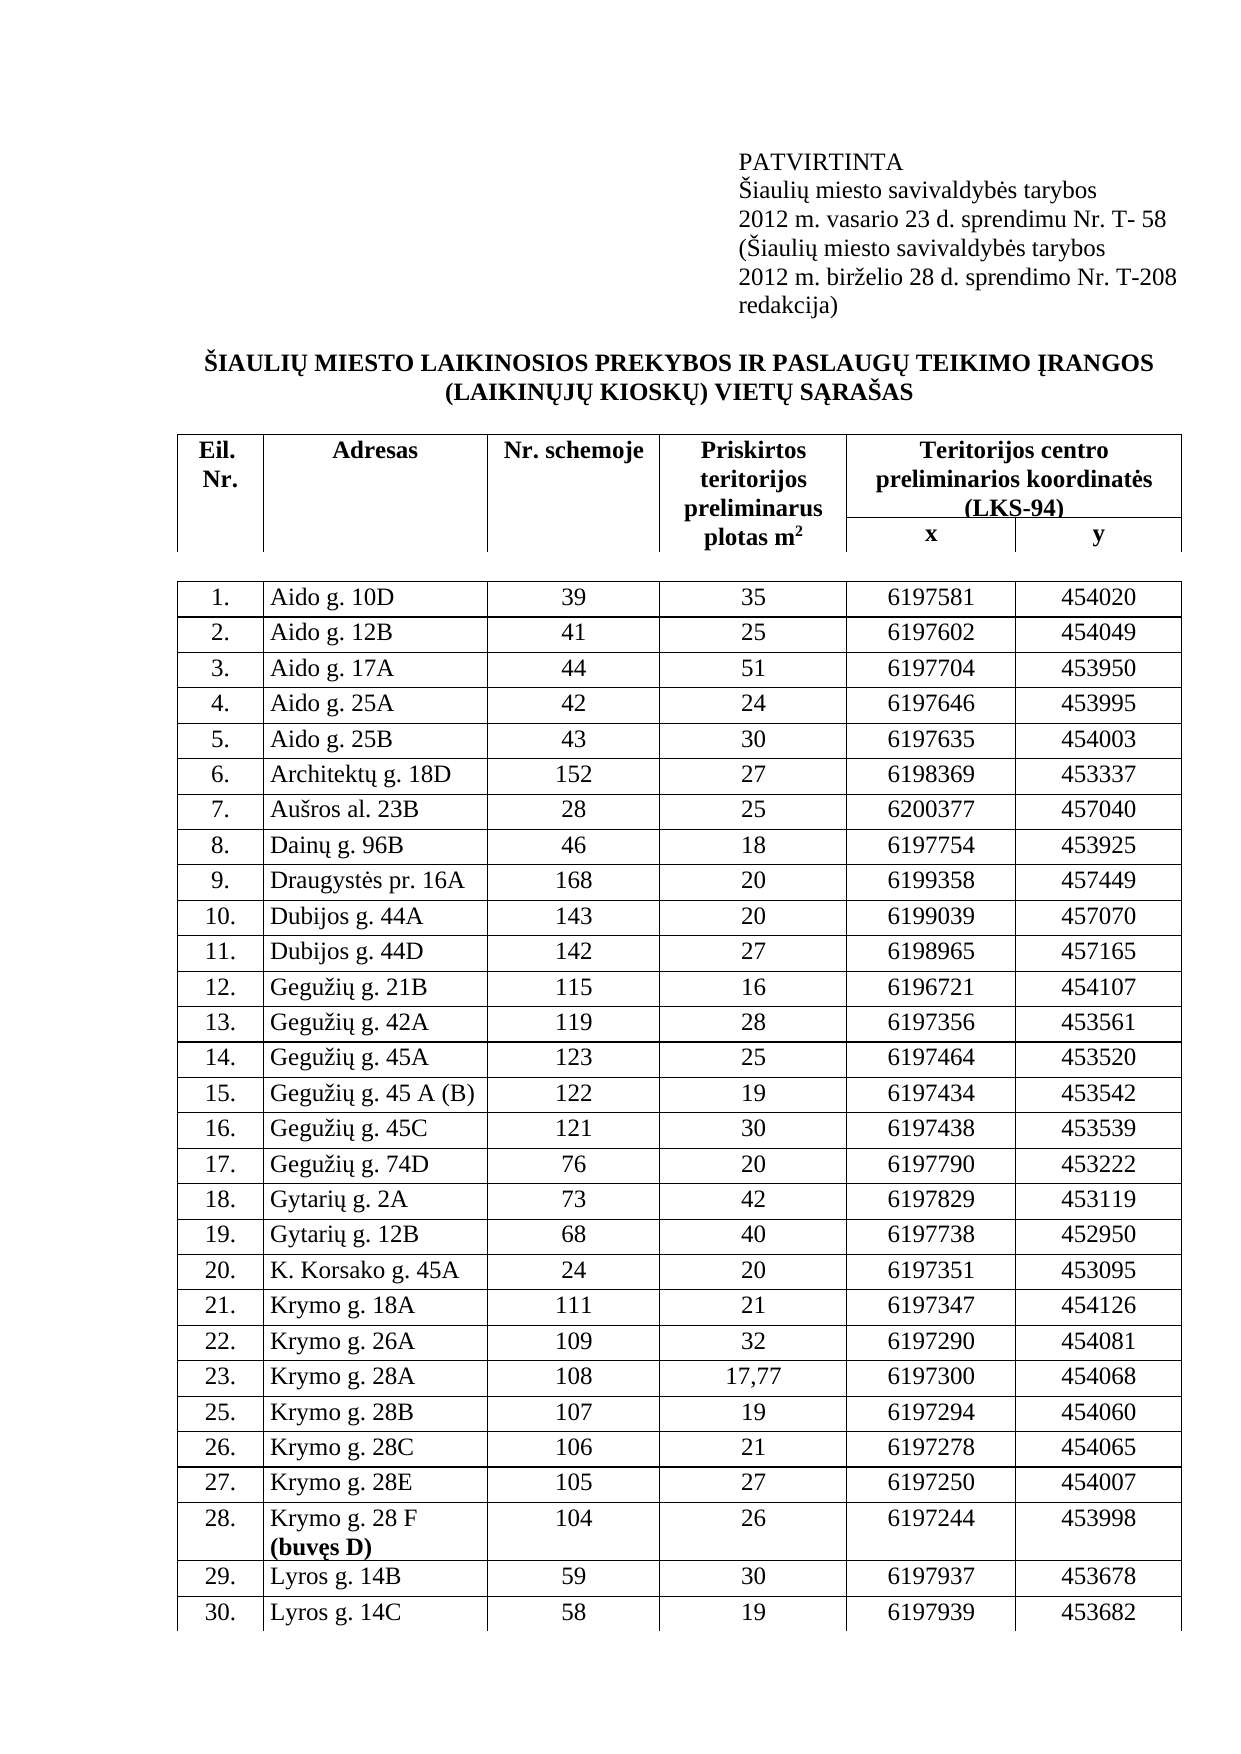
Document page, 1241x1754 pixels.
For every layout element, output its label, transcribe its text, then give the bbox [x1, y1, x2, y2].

table_cell Gytarių g. 2A [264, 1184, 487, 1218]
table_cell 6197939 [847, 1597, 1015, 1631]
table_cell 22. [178, 1326, 263, 1360]
table_cell 108 [488, 1361, 659, 1396]
table_cell 6197294 [847, 1397, 1015, 1431]
table_cell Aido g. 25B [264, 724, 487, 758]
table_header 6197581 [847, 582, 1015, 616]
table_cell 453539 [1016, 1113, 1181, 1148]
table_cell 453119 [1016, 1184, 1181, 1218]
table_cell 59 [488, 1561, 659, 1596]
table_cell 105 [488, 1468, 659, 1502]
table_cell 11. [178, 936, 263, 971]
table_cell 453995 [1016, 688, 1181, 723]
table_cell 122 [488, 1078, 659, 1112]
table_cell y [1016, 518, 1181, 552]
table_cell Lyros g. 14B [264, 1561, 487, 1596]
table_cell 454049 [1016, 618, 1181, 652]
table_cell 68 [488, 1220, 659, 1254]
table_cell Krymo g. 28 F (buvęs D) [264, 1503, 487, 1560]
table_cell 6197635 [847, 724, 1015, 758]
table_cell 453950 [1016, 653, 1181, 687]
table_cell 23. [178, 1361, 263, 1396]
table_cell 20 [660, 1255, 846, 1289]
table_header Adresas [264, 435, 487, 552]
table_cell Dainų g. 96B [264, 830, 487, 864]
table_cell 13. [178, 1007, 263, 1041]
table_cell Krymo g. 26A [264, 1326, 487, 1360]
table_cell 6197829 [847, 1184, 1015, 1218]
table_cell 6199039 [847, 901, 1015, 935]
table_cell 18 [660, 830, 846, 864]
text Šiaulių miesto savivaldybės tarybos [177, 176, 1181, 204]
table_header Eil. Nr. [178, 435, 263, 552]
table_cell 453561 [1016, 1007, 1181, 1041]
text redakcija) [177, 291, 1181, 319]
table_cell 6197646 [847, 688, 1015, 723]
table_header 35 [660, 582, 846, 616]
table_cell 6198369 [847, 759, 1015, 793]
table_cell 8. [178, 830, 263, 864]
table_cell 25. [178, 1397, 263, 1431]
table_cell 111 [488, 1290, 659, 1325]
table_cell 454126 [1016, 1290, 1181, 1325]
table_cell 454068 [1016, 1361, 1181, 1396]
table_cell 76 [488, 1149, 659, 1183]
table_cell 7. [178, 795, 263, 829]
table_cell 6197300 [847, 1361, 1015, 1396]
table_cell 6197351 [847, 1255, 1015, 1289]
table_cell 24 [660, 688, 846, 723]
table_cell 453925 [1016, 830, 1181, 864]
table_cell 27 [660, 1468, 846, 1502]
table_cell 106 [488, 1432, 659, 1466]
table_cell 6. [178, 759, 263, 793]
table_cell 20 [660, 1149, 846, 1183]
table_cell 454003 [1016, 724, 1181, 758]
table_cell Krymo g. 18A [264, 1290, 487, 1325]
table_cell 17. [178, 1149, 263, 1183]
table_cell K. Korsako g. 45A [264, 1255, 487, 1289]
table_cell 6200377 [847, 795, 1015, 829]
table_cell Draugystės pr. 16A [264, 865, 487, 900]
table_cell 16. [178, 1113, 263, 1148]
table_cell 30 [660, 1561, 846, 1596]
table_cell 6198965 [847, 936, 1015, 971]
table_cell 14. [178, 1043, 263, 1077]
table_cell 27 [660, 759, 846, 793]
table_cell 20. [178, 1255, 263, 1289]
table_cell 17,77 [660, 1361, 846, 1396]
table_cell 457070 [1016, 901, 1181, 935]
table_cell 453222 [1016, 1149, 1181, 1183]
table_cell 454107 [1016, 972, 1181, 1006]
table_cell 19. [178, 1220, 263, 1254]
text 2012 m. vasario 23 d. sprendimu Nr. T- 58 [177, 204, 1181, 233]
table_cell 6197754 [847, 830, 1015, 864]
table_cell 123 [488, 1043, 659, 1077]
table_cell 457165 [1016, 936, 1181, 971]
table_cell 28 [488, 795, 659, 829]
table_cell Aido g. 12B [264, 618, 487, 652]
table_cell 25 [660, 795, 846, 829]
table_cell Lyros g. 14C [264, 1597, 487, 1631]
table_cell 6197356 [847, 1007, 1015, 1041]
table_header Priskirtos teritorijos preliminarus plotas m2 [660, 435, 846, 552]
table_cell 453542 [1016, 1078, 1181, 1112]
table_cell 16 [660, 972, 846, 1006]
table_cell 2. [178, 618, 263, 652]
table_cell Dubijos g. 44D [264, 936, 487, 971]
table_cell Gegužių g. 21B [264, 972, 487, 1006]
table_cell Gegužių g. 45A [264, 1043, 487, 1077]
table_cell 42 [488, 688, 659, 723]
table_cell Aido g. 25A [264, 688, 487, 723]
table_header 39 [488, 582, 659, 616]
table_cell Aido g. 17A [264, 653, 487, 687]
table_cell Aušros al. 23B [264, 795, 487, 829]
table_cell 453337 [1016, 759, 1181, 793]
table_cell 6197278 [847, 1432, 1015, 1466]
table_cell 107 [488, 1397, 659, 1431]
table_cell 4. [178, 688, 263, 723]
table_cell Dubijos g. 44A [264, 901, 487, 935]
table_cell x [847, 518, 1015, 552]
table_cell 19 [660, 1597, 846, 1631]
table_cell 26. [178, 1432, 263, 1466]
table_cell 19 [660, 1397, 846, 1431]
table_cell 6197464 [847, 1043, 1015, 1077]
table_cell 30. [178, 1597, 263, 1631]
table_cell 6196721 [847, 972, 1015, 1006]
text (Šiaulių miesto savivaldybės tarybos [177, 233, 1181, 262]
table_cell 453678 [1016, 1561, 1181, 1596]
table_header Aido g. 10D [264, 582, 487, 616]
table_cell 51 [660, 653, 846, 687]
table_cell Krymo g. 28E [264, 1468, 487, 1502]
table_cell 44 [488, 653, 659, 687]
table_cell 6197602 [847, 618, 1015, 652]
text 2012 m. birželio 28 d. sprendimo Nr. T-208 [177, 262, 1181, 291]
table_cell Gegužių g. 45 A (B) [264, 1078, 487, 1112]
table_cell 6197244 [847, 1503, 1015, 1560]
table_cell Gegužių g. 74D [264, 1149, 487, 1183]
table_cell 6197290 [847, 1326, 1015, 1360]
table_cell 29. [178, 1561, 263, 1596]
table_cell 15. [178, 1078, 263, 1112]
table_cell 109 [488, 1326, 659, 1360]
table_cell 6197790 [847, 1149, 1015, 1183]
table_cell 32 [660, 1326, 846, 1360]
table_cell 24 [488, 1255, 659, 1289]
text PATVIRTINTA [177, 147, 1181, 176]
table_cell 6197438 [847, 1113, 1015, 1148]
text ŠIAULIŲ MIESTO LAIKINOSIOS PREKYBOS IR PASLAUGŲ TEIKIMO ĮRANGOS [177, 348, 1181, 377]
table_cell Gytarių g. 12B [264, 1220, 487, 1254]
table_cell 457040 [1016, 795, 1181, 829]
table_cell 46 [488, 830, 659, 864]
table_cell 27. [178, 1468, 263, 1502]
table_cell 43 [488, 724, 659, 758]
table_cell 457449 [1016, 865, 1181, 900]
table_cell 30 [660, 724, 846, 758]
table_header Nr. schemoje [488, 435, 659, 552]
table_cell 21 [660, 1432, 846, 1466]
table_cell 21 [660, 1290, 846, 1325]
table_cell 20 [660, 901, 846, 935]
table_cell 143 [488, 901, 659, 935]
table_cell 152 [488, 759, 659, 793]
table_cell 452950 [1016, 1220, 1181, 1254]
table_cell 27 [660, 936, 846, 971]
table_cell 40 [660, 1220, 846, 1254]
table_cell 453682 [1016, 1597, 1181, 1631]
table_cell 454060 [1016, 1397, 1181, 1431]
table_cell 6197704 [847, 653, 1015, 687]
table_cell 28 [660, 1007, 846, 1041]
table_cell 28. [178, 1503, 263, 1560]
table_cell 58 [488, 1597, 659, 1631]
table_header 454020 [1016, 582, 1181, 616]
table_cell Gegužių g. 45C [264, 1113, 487, 1148]
table_cell 454065 [1016, 1432, 1181, 1466]
table_cell 20 [660, 865, 846, 900]
table_cell 9. [178, 865, 263, 900]
table_cell 168 [488, 865, 659, 900]
table_cell Krymo g. 28C [264, 1432, 487, 1466]
table_cell 6197937 [847, 1561, 1015, 1596]
table_cell 119 [488, 1007, 659, 1041]
table_cell 104 [488, 1503, 659, 1560]
table_header Teritorijos centro preliminarios koordinatės (LKS-94) [847, 435, 1181, 517]
table_cell 18. [178, 1184, 263, 1218]
table_cell 454081 [1016, 1326, 1181, 1360]
table_cell 41 [488, 618, 659, 652]
table_cell 10. [178, 901, 263, 935]
table_cell 6199358 [847, 865, 1015, 900]
table_cell Krymo g. 28A [264, 1361, 487, 1396]
table_cell 454007 [1016, 1468, 1181, 1502]
table_cell 5. [178, 724, 263, 758]
table_cell Gegužių g. 42A [264, 1007, 487, 1041]
table_cell 142 [488, 936, 659, 971]
table_cell 30 [660, 1113, 846, 1148]
table_cell 121 [488, 1113, 659, 1148]
table_cell 115 [488, 972, 659, 1006]
table_cell 19 [660, 1078, 846, 1112]
table_cell Krymo g. 28B [264, 1397, 487, 1431]
table_header 1. [178, 582, 263, 616]
table_cell 26 [660, 1503, 846, 1560]
table_cell 42 [660, 1184, 846, 1218]
table_cell 25 [660, 618, 846, 652]
table_cell 453998 [1016, 1503, 1181, 1560]
table_cell 453095 [1016, 1255, 1181, 1289]
table_cell 6197434 [847, 1078, 1015, 1112]
table_cell 453520 [1016, 1043, 1181, 1077]
table_cell 3. [178, 653, 263, 687]
table_cell 21. [178, 1290, 263, 1325]
table_cell 6197250 [847, 1468, 1015, 1502]
text (LAIKINŲJŲ KIOSKŲ) VIETŲ SĄRAŠAS [177, 377, 1181, 406]
table_cell Architektų g. 18D [264, 759, 487, 793]
table_cell 6197347 [847, 1290, 1015, 1325]
table_cell 25 [660, 1043, 846, 1077]
table_cell 12. [178, 972, 263, 1006]
table_cell 6197738 [847, 1220, 1015, 1254]
table_cell 73 [488, 1184, 659, 1218]
